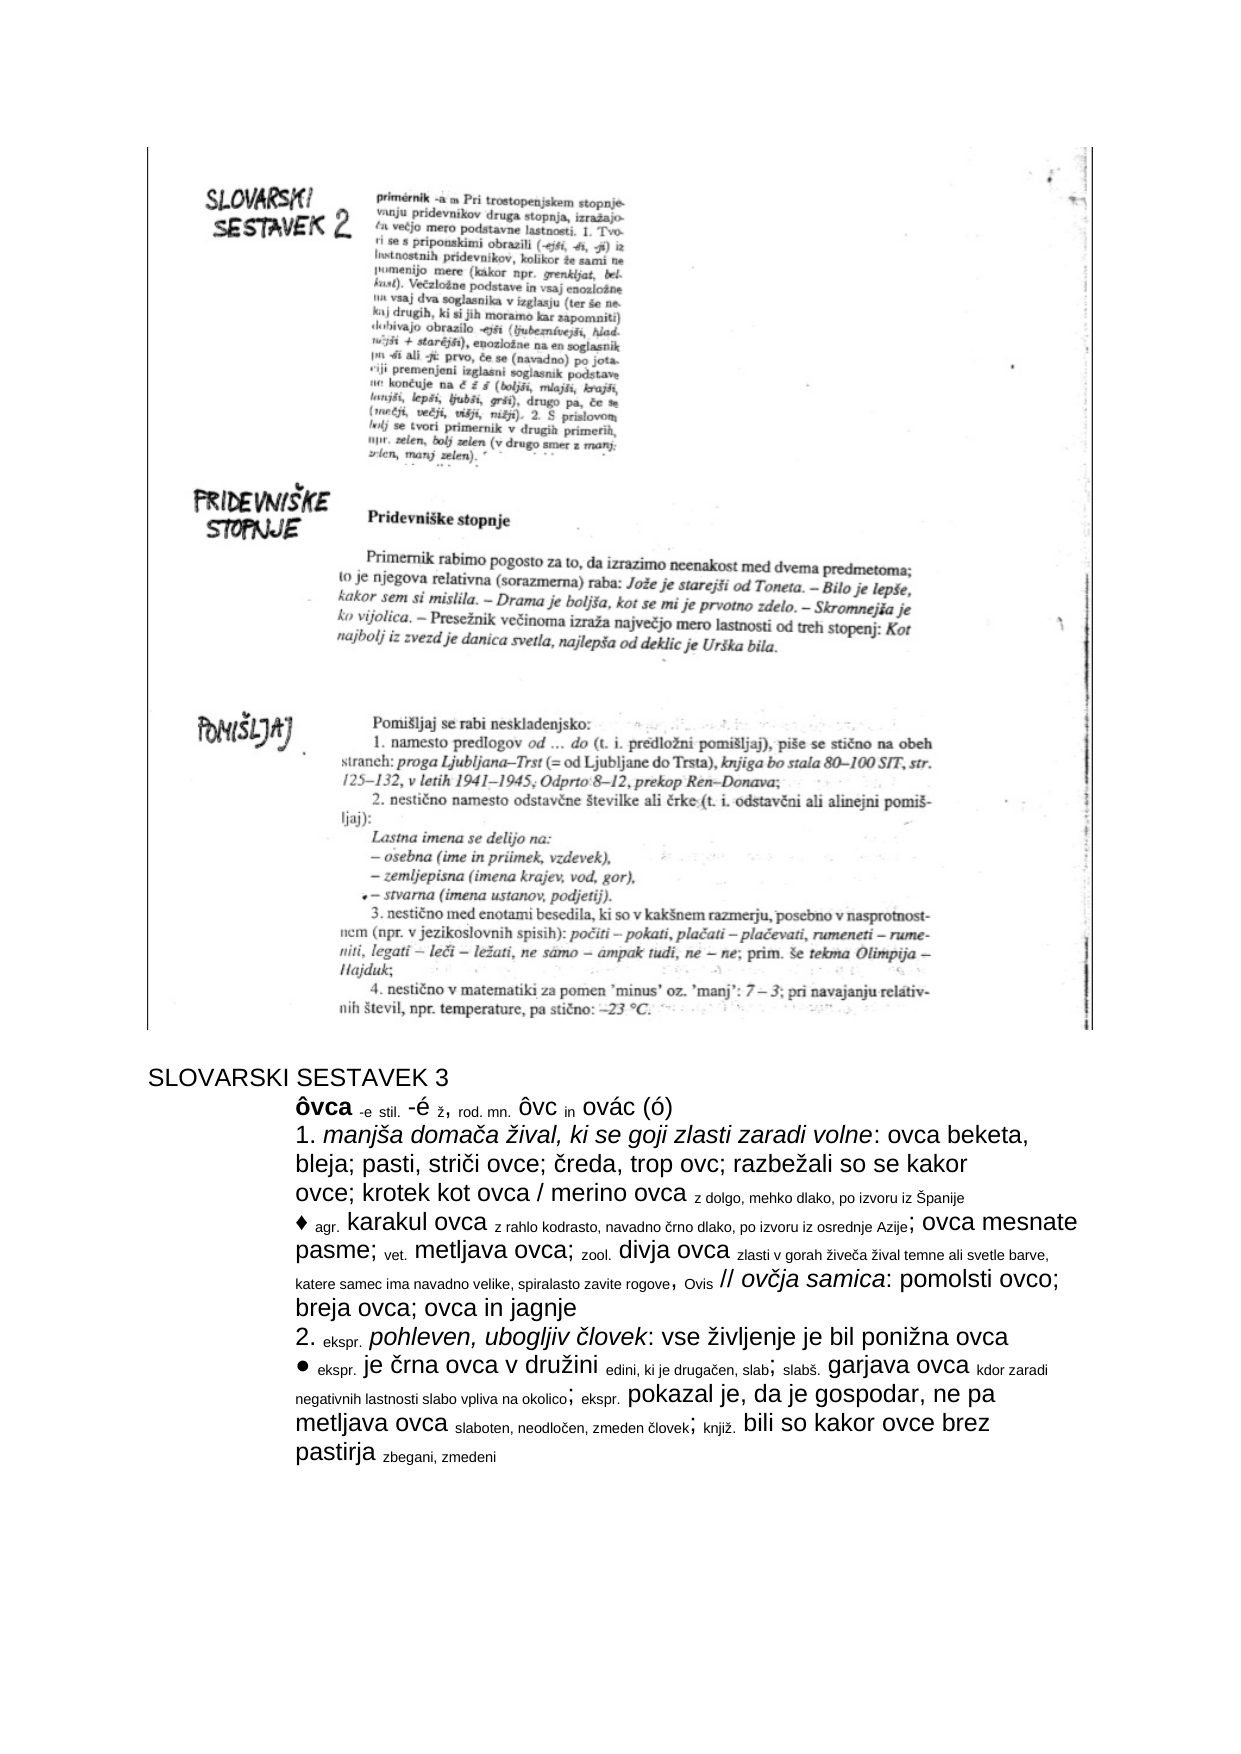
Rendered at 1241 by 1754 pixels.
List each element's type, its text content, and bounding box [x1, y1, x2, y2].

picture [147, 147, 1093, 1030]
text 2. ekspr. pohleven, ubogljiv človek: vse življenje je bil ponižna ovca ● ekspr. je črna ovca v družini edini, ki je drugačen, slab; slabš. garjava ovca kdor zaradi negativnih lastnosti slabo vpliva na okolico; ekspr. pokazal je, da je gospodar, ne pa metljava ovca slaboten, neodločen, zmeden človek; knjiž. bili so kakor ovce brez pastirja zbegani, zmedeni [295, 1322, 1093, 1465]
text SLOVARSKI SESTAVEK 3 [148, 1063, 1093, 1092]
text ôvca -e stil. -é ž, rod. mn. ôvc in ovác (ó) [221, 1092, 1093, 1120]
text 1. manjša domača žival, ki se goji zlasti zaradi volne: ovca beketa, bleja; pasti, striči ovce; čreda, trop ovc; razbežali so se kakor ovce; krotek kot ovca / merino ovca z dolgo, mehko dlako, po izvoru iz Španije ♦ agr. karakul ovca z rahlo kodrasto, navadno črno dlako, po izvoru iz osrednje Azije; ovca mesnate pasme; vet. metljava ovca; zool. divja ovca zlasti v gorah živeča žival temne ali svetle barve, katere samec ima navadno velike, spiralasto zavite rogove, Ovis // ovčja samica: pomolsti ovco; breja ovca; ovca in jagnje [295, 1120, 1093, 1322]
